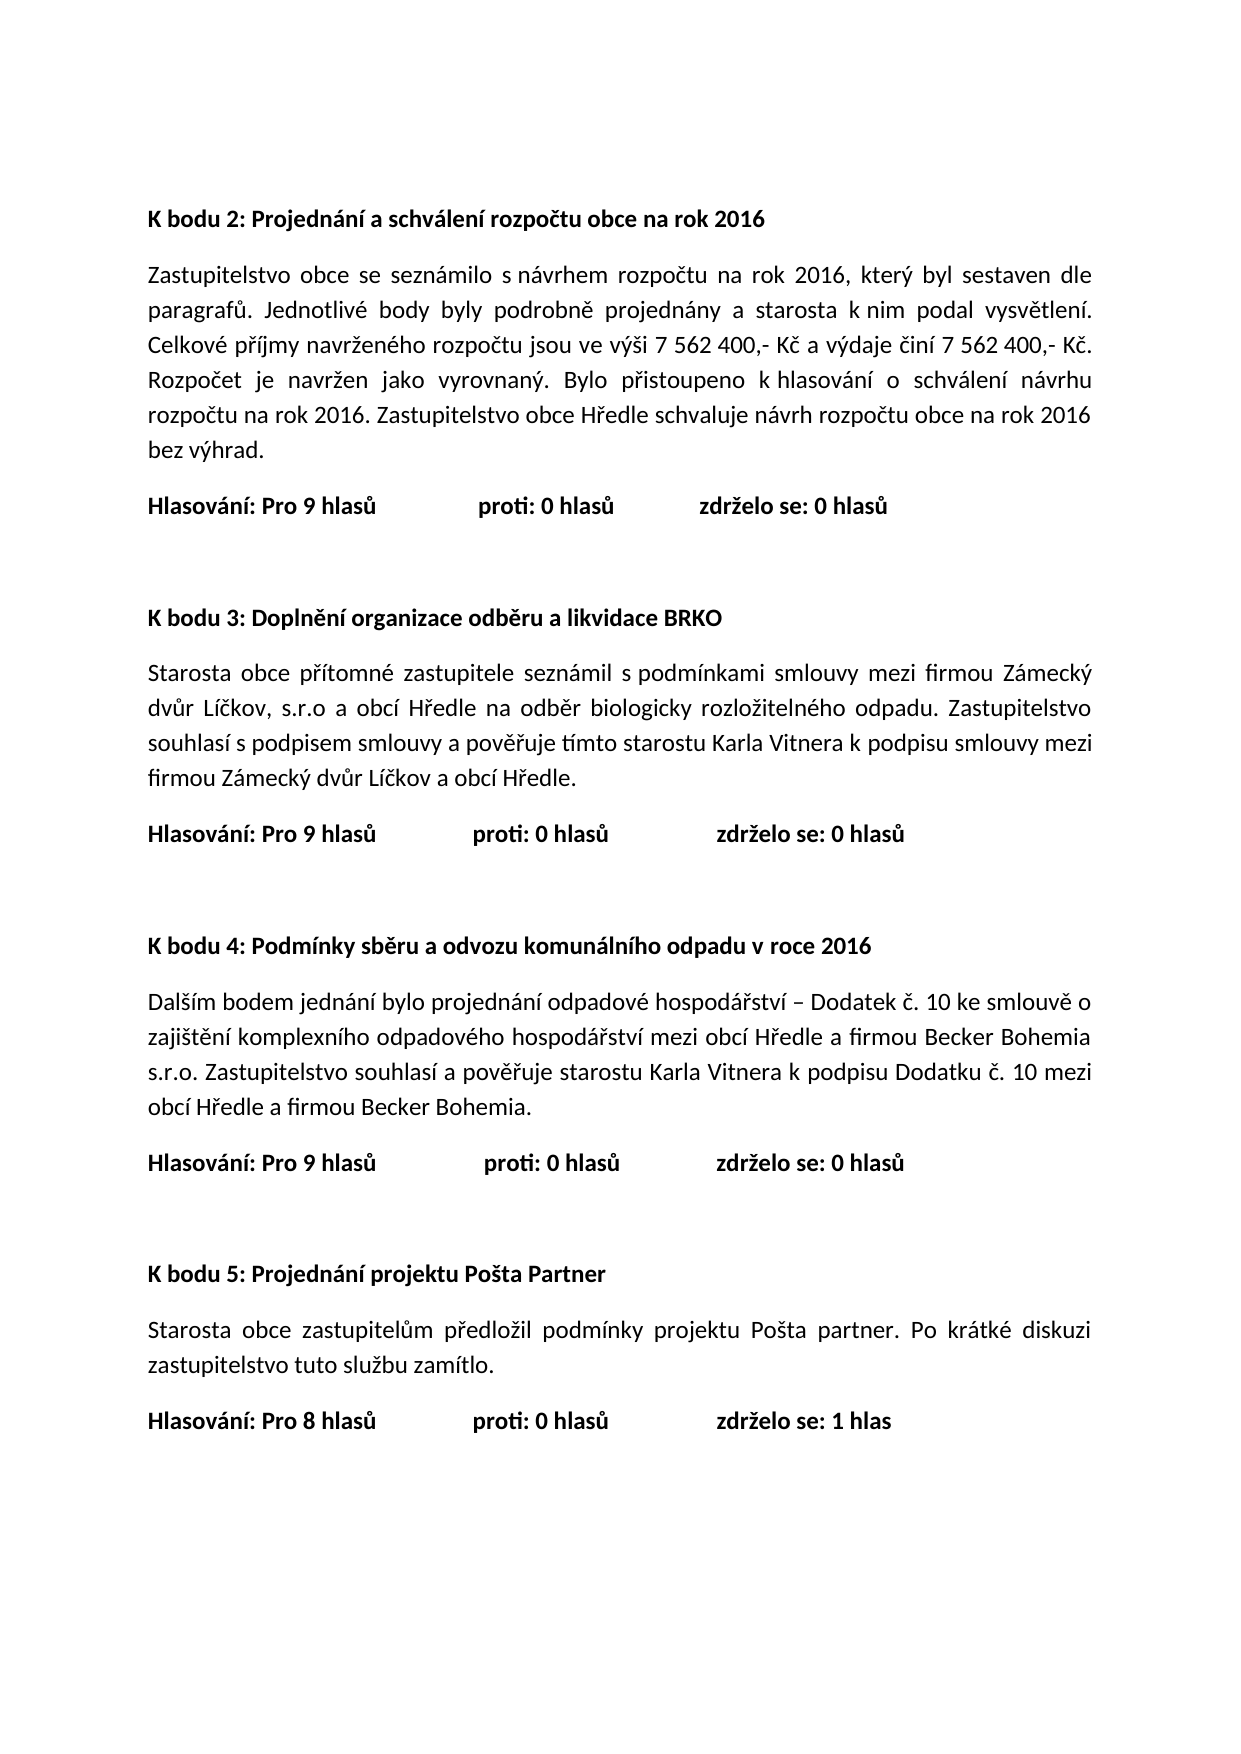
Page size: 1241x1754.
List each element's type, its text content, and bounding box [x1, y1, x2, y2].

text K bodu 5: Projednání projektu Pošta Partner [148, 1258, 1093, 1289]
text Dalším bodem jednání bylo projednání odpadové hospodářství – Dodatek č. 10 ke smlouvě o zajištění komplexního odpadového hospodářství mezi obcí Hředle a firmou Becker Bohemia s.r.o. Zastupitelstvo souhlasí a pověřuje starostu Karla Vitnera k podpisu Dodatku č. 10 mezi obcí Hředle a firmou Becker Bohemia. [148, 986, 1093, 1121]
text Hlasování: Pro 9 hlasů proti: 0 hlasů zdrželo se: 0 hlasů [148, 1147, 1093, 1177]
text Starosta obce přítomné zastupitele seznámil s podmínkami smlouvy mezi firmou Zámecký dvůr Líčkov, s.r.o a obcí Hředle na odběr biologicky rozložitelného odpadu. Zastupitelstvo souhlasí s podpisem smlouvy a pověřuje tímto starostu Karla Vitnera k podpisu smlouvy mezi firmou Zámecký dvůr Líčkov a obcí Hředle. [148, 658, 1093, 793]
text K bodu 3: Doplnění organizace odběru a likvidace BRKO [148, 602, 1093, 632]
text Starosta obce zastupitelům předložil podmínky projektu Pošta partner. Po krátké diskuzi zastupitelstvo tuto službu zamítlo. [148, 1314, 1093, 1380]
text Hlasování: Pro 8 hlasů proti: 0 hlasů zdrželo se: 1 hlas [148, 1405, 1093, 1436]
text K bodu 2: Projednání a schválení rozpočtu obce na rok 2016 [148, 203, 1093, 234]
text Hlasování: Pro 9 hlasů proti: 0 hlasů zdrželo se: 0 hlasů [148, 818, 1093, 849]
text K bodu 4: Podmínky sběru a odvozu komunálního odpadu v roce 2016 [148, 930, 1093, 961]
text Zastupitelstvo obce se seznámilo s návrhem rozpočtu na rok 2016, který byl sestaven dle paragrafů. Jednotlivé body byly podrobně projednány a starosta k nim podal vysvětlení. Celkové příjmy navrženého rozpočtu jsou ve výši 7 562 400,- Kč a výdaje činí 7 562 400,- Kč. Rozpočet je navržen jako vyrovnaný. Bylo přistoupeno k hlasování o schválení návrhu rozpočtu na rok 2016. Zastupitelstvo obce Hředle schvaluje návrh rozpočtu obce na rok 2016 bez výhrad. [148, 259, 1093, 465]
text Hlasování: Pro 9 hlasů proti: 0 hlasů zdrželo se: 0 hlasů [148, 490, 1093, 521]
